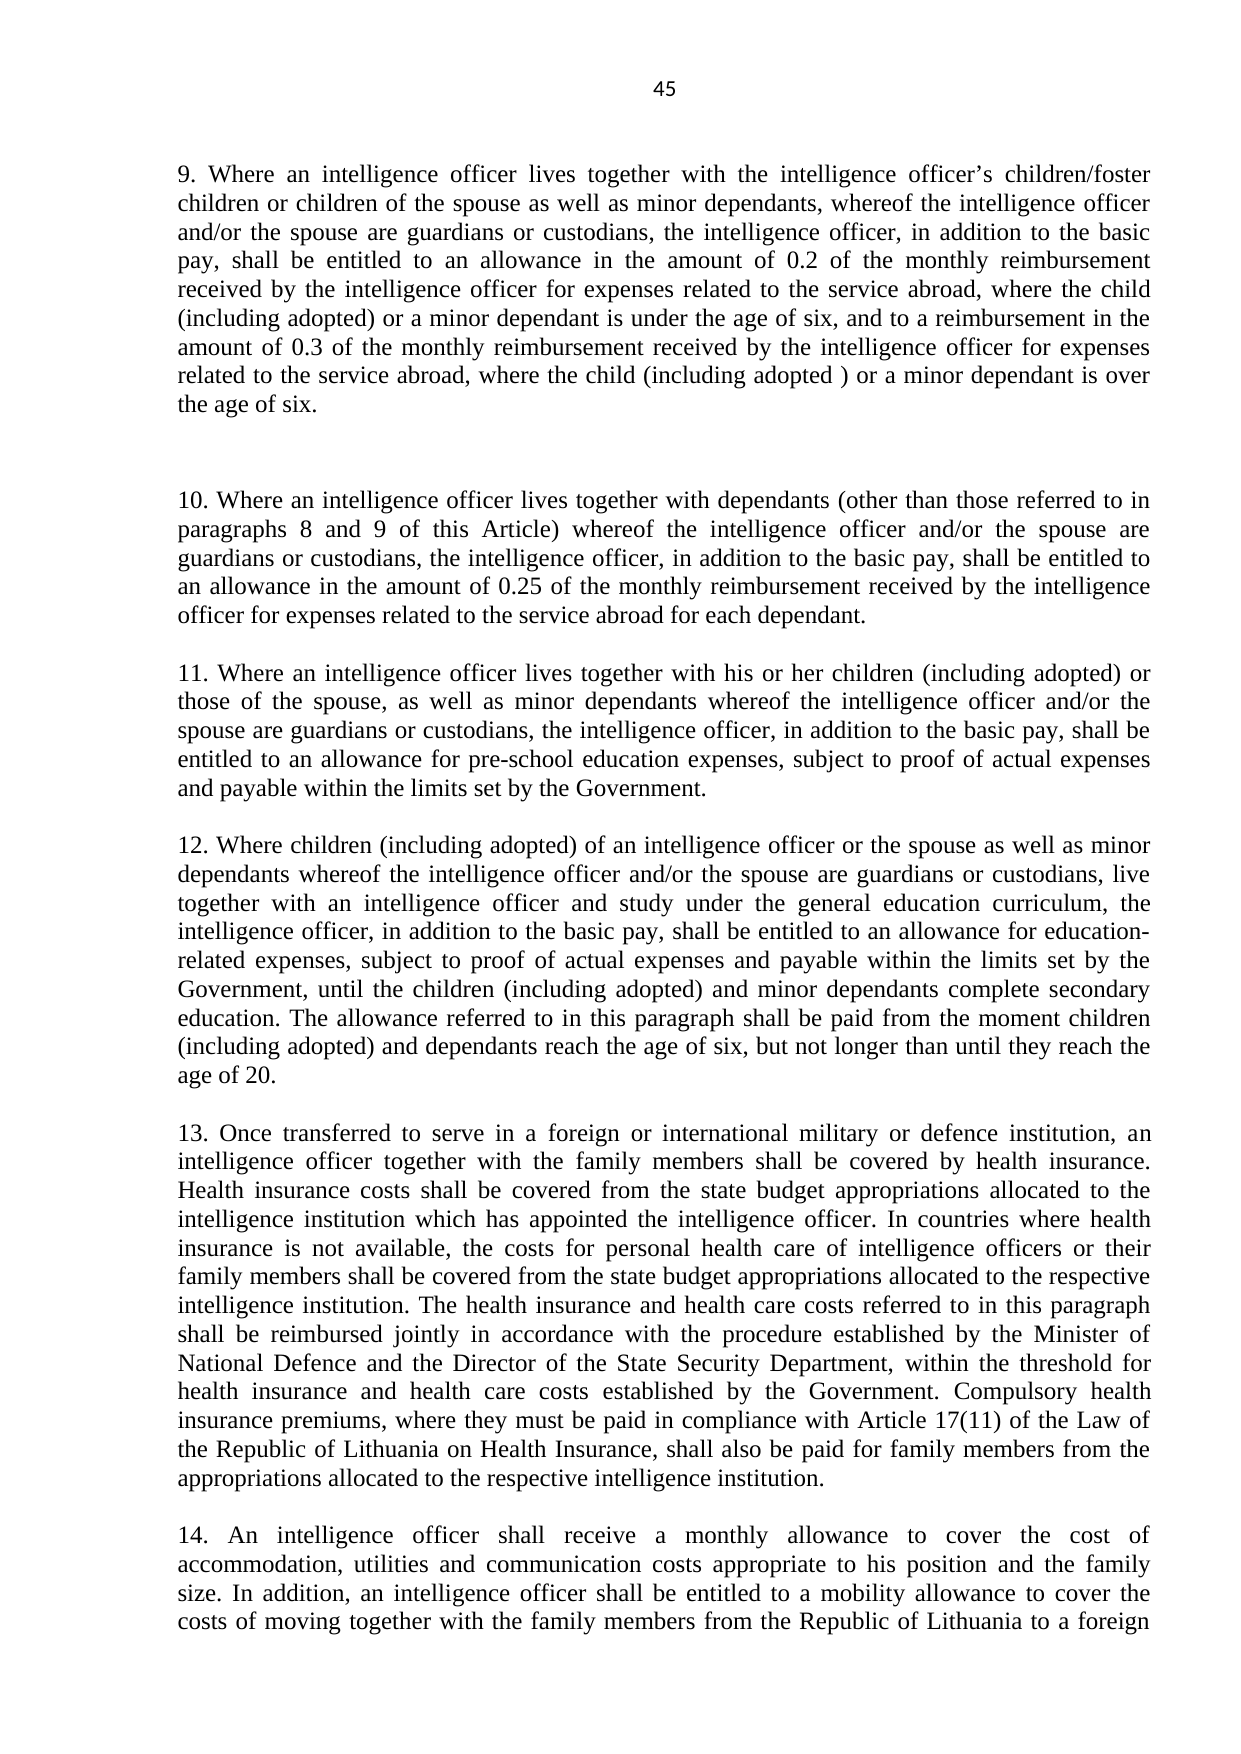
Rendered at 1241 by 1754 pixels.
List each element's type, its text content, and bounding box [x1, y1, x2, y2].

text 10. Where an intelligence officer lives together with dependants (other than those referred to in paragraphs 8 and 9 of this Article) whereof the intelligence officer and/or the spouse are guardians or custodians, the intelligence officer, in addition to the basic pay, shall be entitled to an allowance in the amount of 0.25 of the monthly reimbursement received by the intelligence officer for expenses related to the service abroad for each dependant. [177, 485, 1152, 629]
text 9. Where an intelligence officer lives together with the intelligence officer’s children/foster children or children of the spouse as well as minor dependants, whereof the intelligence officer and/or the spouse are guardians or custodians, the intelligence officer, in addition to the basic pay, shall be entitled to an allowance in the amount of 0.2 of the monthly reimbursement received by the intelligence officer for expenses related to the service abroad, where the child (including adopted) or a minor dependant is under the age of six, and to a reimbursement in the amount of 0.3 of the monthly reimbursement received by the intelligence officer for expenses related to the service abroad, where the child (including adopted ) or a minor dependant is over the age of six. [177, 159, 1152, 418]
text 11. Where an intelligence officer lives together with his or her children (including adopted) or those of the spouse, as well as minor dependants whereof the intelligence officer and/or the spouse are guardians or custodians, the intelligence officer, in addition to the basic pay, shall be entitled to an allowance for pre-school education expenses, subject to proof of actual expenses and payable within the limits set by the Government. [177, 658, 1152, 801]
text 14. An intelligence officer shall receive a monthly allowance to cover the cost of accommodation, utilities and communication costs appropriate to his position and the family size. In addition, an intelligence officer shall be entitled to a mobility allowance to cover the costs of moving together with the family members from the Republic of Lithuania to a foreign [177, 1520, 1152, 1635]
text 13. Once transferred to serve in a foreign or international military or defence institution, an intelligence officer together with the family members shall be covered by health insurance. Health insurance costs shall be covered from the state budget appropriations allocated to the intelligence institution which has appointed the intelligence officer. In countries where health insurance is not available, the costs for personal health care of intelligence officers or their family members shall be covered from the state budget appropriations allocated to the respective intelligence institution. The health insurance and health care costs referred to in this paragraph shall be reimbursed jointly in accordance with the procedure established by the Minister of National Defence and the Director of the State Security Department, within the threshold for health insurance and health care costs established by the Government. Compulsory health insurance premiums, where they must be paid in compliance with Article 17(11) of the Law of the Republic of Lithuania on Health Insurance, shall also be paid for family members from the appropriations allocated to the respective intelligence institution. [177, 1118, 1152, 1491]
text 12. Where children (including adopted) of an intelligence officer or the spouse as well as minor dependants whereof the intelligence officer and/or the spouse are guardians or custodians, live together with an intelligence officer and study under the general education curriculum, the intelligence officer, in addition to the basic pay, shall be entitled to an allowance for education-related expenses, subject to proof of actual expenses and payable within the limits set by the Government, until the children (including adopted) and minor dependants complete secondary education. The allowance referred to in this paragraph shall be paid from the moment children (including adopted) and dependants reach the age of six, but not longer than until they reach the age of 20. [177, 830, 1152, 1089]
